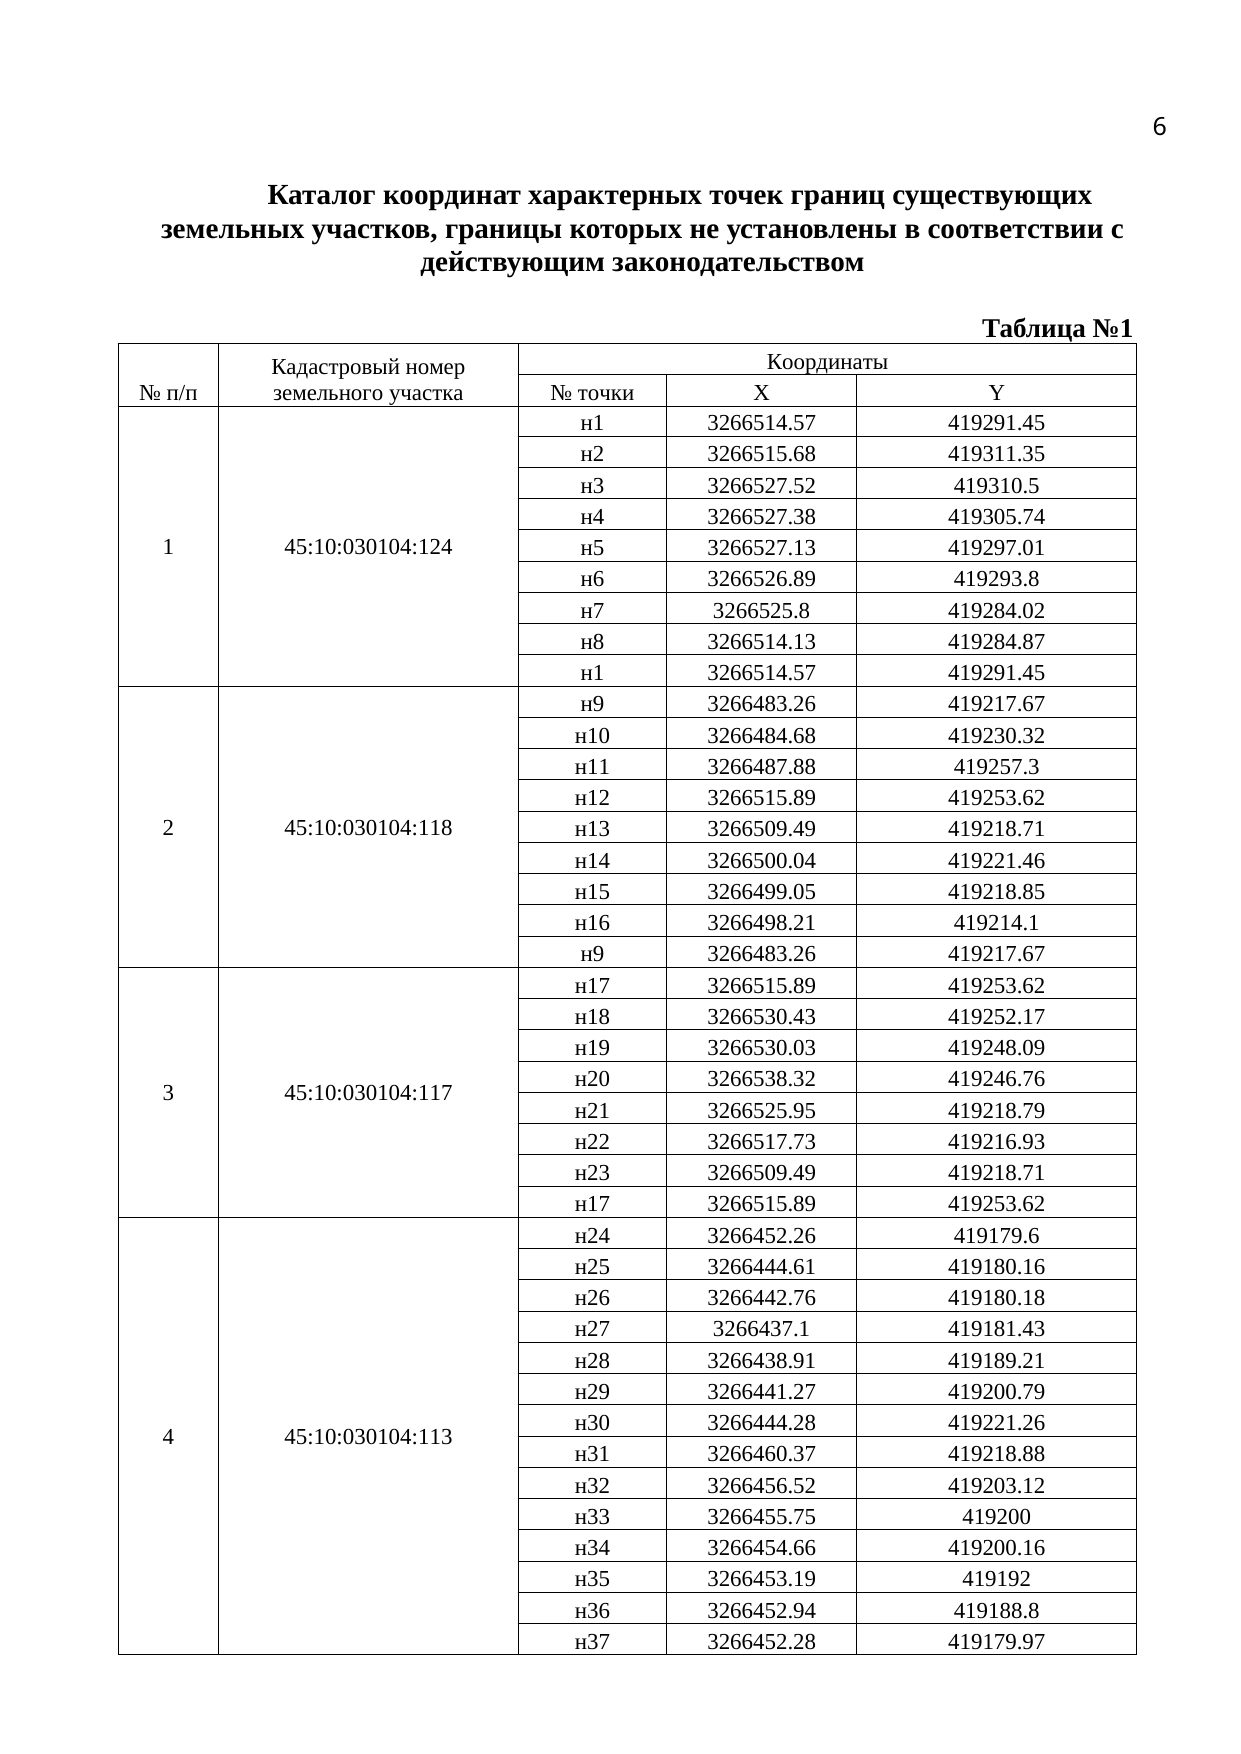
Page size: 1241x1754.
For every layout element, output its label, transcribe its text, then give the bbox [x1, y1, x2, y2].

table_cell 3 [119, 968, 218, 1217]
table_cell 419217.67 [857, 687, 1136, 717]
table_cell 3266514.57 [667, 655, 856, 686]
table_cell 419291.45 [857, 407, 1136, 436]
table_cell 45:10:030104:118 [219, 687, 518, 967]
table_cell н28 [519, 1343, 666, 1373]
table_cell н17 [519, 1187, 666, 1217]
table_cell н20 [519, 1062, 666, 1092]
table_cell н32 [519, 1468, 666, 1498]
table_cell н31 [519, 1437, 666, 1467]
table_cell 419188.8 [857, 1593, 1136, 1623]
table_cell 419180.18 [857, 1280, 1136, 1311]
table_cell н33 [519, 1499, 666, 1529]
table_cell 3266437.1 [667, 1312, 856, 1342]
table_cell 419221.26 [857, 1405, 1136, 1436]
table_cell 3266515.89 [667, 968, 856, 998]
table_cell № точки [519, 375, 666, 406]
table_cell 3266452.26 [667, 1218, 856, 1248]
table_cell 3266515.68 [667, 437, 856, 467]
table_cell 419246.76 [857, 1062, 1136, 1092]
table_cell н19 [519, 1030, 666, 1061]
table_cell 3266454.66 [667, 1530, 856, 1561]
table_cell 3266456.52 [667, 1468, 856, 1498]
table_cell 3266500.04 [667, 843, 856, 873]
table_cell 3266441.27 [667, 1374, 856, 1404]
table_cell н36 [519, 1593, 666, 1623]
table_cell н27 [519, 1312, 666, 1342]
table_cell н26 [519, 1280, 666, 1311]
table_cell 3266509.49 [667, 812, 856, 842]
table_cell X [667, 375, 856, 406]
table_cell 3266538.32 [667, 1062, 856, 1092]
table_cell 419181.43 [857, 1312, 1136, 1342]
table_cell н35 [519, 1562, 666, 1592]
table_cell 419179.6 [857, 1218, 1136, 1248]
table_cell н1 [519, 407, 666, 436]
table_cell 419311.35 [857, 437, 1136, 467]
table_cell 3266444.28 [667, 1405, 856, 1436]
table_cell 1 [119, 407, 218, 686]
table_cell 419179.97 [857, 1624, 1136, 1654]
table_cell 3266526.89 [667, 562, 856, 592]
table_cell н30 [519, 1405, 666, 1436]
table_cell 45:10:030104:124 [219, 407, 518, 686]
table_cell н10 [519, 718, 666, 748]
table_cell 3266444.61 [667, 1249, 856, 1279]
table_cell Y [857, 375, 1136, 406]
table_cell 3266527.13 [667, 530, 856, 561]
table_cell 3266499.05 [667, 874, 856, 904]
table_cell 3266515.89 [667, 780, 856, 811]
table_cell н4 [519, 499, 666, 529]
table_cell 45:10:030104:113 [219, 1218, 518, 1654]
table_cell 419200.16 [857, 1530, 1136, 1561]
text Каталог координат характерных точек границ существующих земельных участков, границы которых не установлены в соответствии с действующим законодательством [118, 177, 1167, 278]
table_cell н21 [519, 1093, 666, 1123]
table_cell н24 [519, 1218, 666, 1248]
table_cell н15 [519, 874, 666, 904]
table_cell 3266453.19 [667, 1562, 856, 1592]
table_cell 419218.88 [857, 1437, 1136, 1467]
table_cell 419230.32 [857, 718, 1136, 748]
table_cell 3266527.38 [667, 499, 856, 529]
table_cell н8 [519, 624, 666, 654]
table_cell н22 [519, 1124, 666, 1154]
table_cell 419218.79 [857, 1093, 1136, 1123]
table_cell н34 [519, 1530, 666, 1561]
table_cell 3266438.91 [667, 1343, 856, 1373]
table_cell 45:10:030104:117 [219, 968, 518, 1217]
table_cell н11 [519, 749, 666, 779]
table_cell 419200 [857, 1499, 1136, 1529]
table_cell 3266483.26 [667, 687, 856, 717]
table_cell 3266527.52 [667, 468, 856, 498]
table_cell н29 [519, 1374, 666, 1404]
table_cell н37 [519, 1624, 666, 1654]
table_header № п/п [119, 344, 218, 406]
table_cell н1 [519, 655, 666, 686]
table_cell 419257.3 [857, 749, 1136, 779]
table_cell 419217.67 [857, 937, 1136, 967]
table_cell 3266514.13 [667, 624, 856, 654]
table_cell 3266460.37 [667, 1437, 856, 1467]
table_cell 419218.71 [857, 812, 1136, 842]
table_cell 3266452.94 [667, 1593, 856, 1623]
table_cell 419252.17 [857, 999, 1136, 1029]
table_cell 3266442.76 [667, 1280, 856, 1311]
table_cell н6 [519, 562, 666, 592]
table_cell 419297.01 [857, 530, 1136, 561]
table_cell 419284.02 [857, 593, 1136, 623]
table_cell 3266514.57 [667, 407, 856, 436]
table_cell 419200.79 [857, 1374, 1136, 1404]
table_cell 3266530.03 [667, 1030, 856, 1061]
text Таблица №1 [118, 312, 1167, 343]
table_cell н25 [519, 1249, 666, 1279]
table_cell н13 [519, 812, 666, 842]
table_cell 419291.45 [857, 655, 1136, 686]
table_cell 419214.1 [857, 905, 1136, 936]
table_cell 419253.62 [857, 1187, 1136, 1217]
table_cell 419253.62 [857, 780, 1136, 811]
table_cell 3266525.8 [667, 593, 856, 623]
table_cell 3266530.43 [667, 999, 856, 1029]
table_cell н14 [519, 843, 666, 873]
table_cell 419192 [857, 1562, 1136, 1592]
table_cell н17 [519, 968, 666, 998]
table_cell 3266452.28 [667, 1624, 856, 1654]
table_cell 419189.21 [857, 1343, 1136, 1373]
table_cell 419218.85 [857, 874, 1136, 904]
table_cell 419248.09 [857, 1030, 1136, 1061]
table_header Кадастровый номер земельного участка [219, 344, 518, 406]
table_header Координаты [519, 344, 1136, 374]
table_cell 4 [119, 1218, 218, 1654]
table_cell н23 [519, 1155, 666, 1186]
table_cell 419310.5 [857, 468, 1136, 498]
table_cell 3266498.21 [667, 905, 856, 936]
table_cell 3266515.89 [667, 1187, 856, 1217]
table_cell н16 [519, 905, 666, 936]
table_cell н18 [519, 999, 666, 1029]
table_cell 3266455.75 [667, 1499, 856, 1529]
table_cell 419305.74 [857, 499, 1136, 529]
table_cell н3 [519, 468, 666, 498]
table_cell 3266483.26 [667, 937, 856, 967]
table_cell 419221.46 [857, 843, 1136, 873]
table_cell 3266484.68 [667, 718, 856, 748]
table_cell 3266517.73 [667, 1124, 856, 1154]
table_cell н5 [519, 530, 666, 561]
table_cell н12 [519, 780, 666, 811]
table_cell 419253.62 [857, 968, 1136, 998]
table_cell 419216.93 [857, 1124, 1136, 1154]
table_cell 419180.16 [857, 1249, 1136, 1279]
table_cell н7 [519, 593, 666, 623]
table_cell н2 [519, 437, 666, 467]
table_cell н9 [519, 937, 666, 967]
table_cell н9 [519, 687, 666, 717]
table_cell 3266487.88 [667, 749, 856, 779]
table_cell 3266525.95 [667, 1093, 856, 1123]
table_cell 419218.71 [857, 1155, 1136, 1186]
table_cell 419284.87 [857, 624, 1136, 654]
table_cell 2 [119, 687, 218, 967]
table_cell 419203.12 [857, 1468, 1136, 1498]
table_cell 419293.8 [857, 562, 1136, 592]
table_cell 3266509.49 [667, 1155, 856, 1186]
